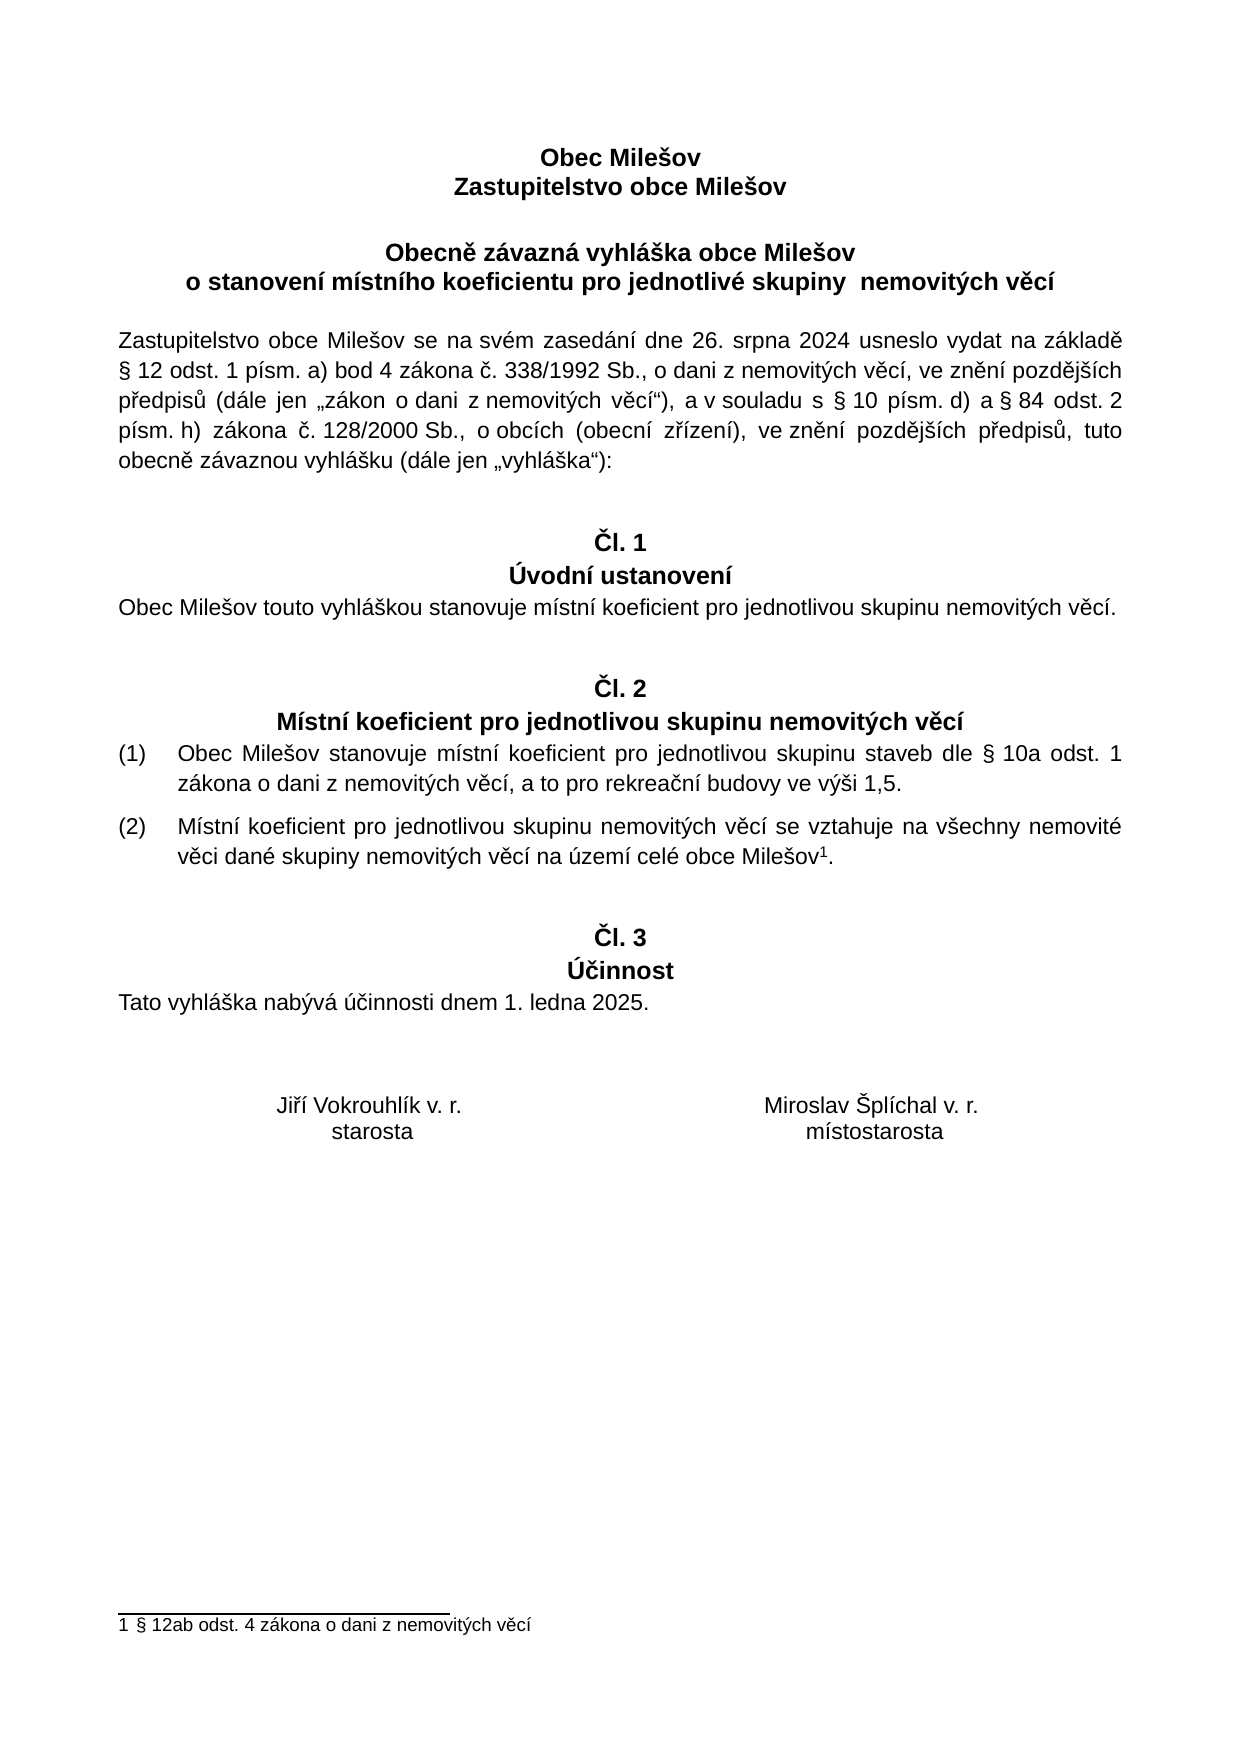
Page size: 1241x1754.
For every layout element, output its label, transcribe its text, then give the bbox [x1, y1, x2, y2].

subtitle Čl. 1 Úvodní ustanovení [118, 528, 1122, 589]
table_header Miroslav Šplíchal v. r. místostarosta [620, 1032, 1122, 1150]
subtitle Obecně závazná vyhláška obce Milešov o stanovení místního koeficientu pro jednotlivé skupiny nemovitých věcí [118, 238, 1122, 295]
table_header Jiří Vokrouhlík v. r. starosta [118, 1032, 620, 1150]
list § 12ab odst. 4 zákona o dani z nemovitých věcí [118, 1614, 1122, 1635]
list Místní koeficient pro jednotlivou skupinu nemovitých věcí se vztahuje na všechny nemovité věci dané skupiny nemovitých věcí na území celé obce Milešov. [118, 813, 1122, 869]
text Tato vyhláška nabývá účinnosti dnem 1. ledna 2025. [118, 989, 1122, 1016]
list Obec Milešov stanovuje místní koeficient pro jednotlivou skupinu staveb dle § 10a odst. 1 zákona o dani z nemovitých věcí, a to pro rekreační budovy ve výši 1,5. [118, 740, 1122, 797]
text Zastupitelstvo obce Milešov se na svém zasedání dne 26. srpna 2024 usneslo vydat na základě § 12 odst. 1 písm. a) bod 4 zákona č. 338/1992 Sb., o dani z nemovitých věcí, ve znění pozdějších předpisů (dále jen „zákon o dani z nemovitých věcí“), a v souladu s § 10 písm. d) a § 84 odst. 2 písm. h) zákona č. 128/2000 Sb., o obcích (obecní zřízení), ve znění pozdějších předpisů, tuto obecně závaznou vyhlášku (dále jen „vyhláška“): [118, 327, 1122, 474]
subtitle Čl. 3 Účinnost [118, 923, 1122, 985]
subtitle Čl. 2 Místní koeficient pro jednotlivou skupinu nemovitých věcí [118, 674, 1122, 736]
text Obec Milešov touto vyhláškou stanovuje místní koeficient pro jednotlivou skupinu nemovitých věcí. [118, 594, 1122, 620]
table_cell [118, 1150, 620, 1268]
text Obec Milešov Zastupitelstvo obce Milešov [118, 143, 1122, 201]
table_cell [620, 1150, 1122, 1268]
